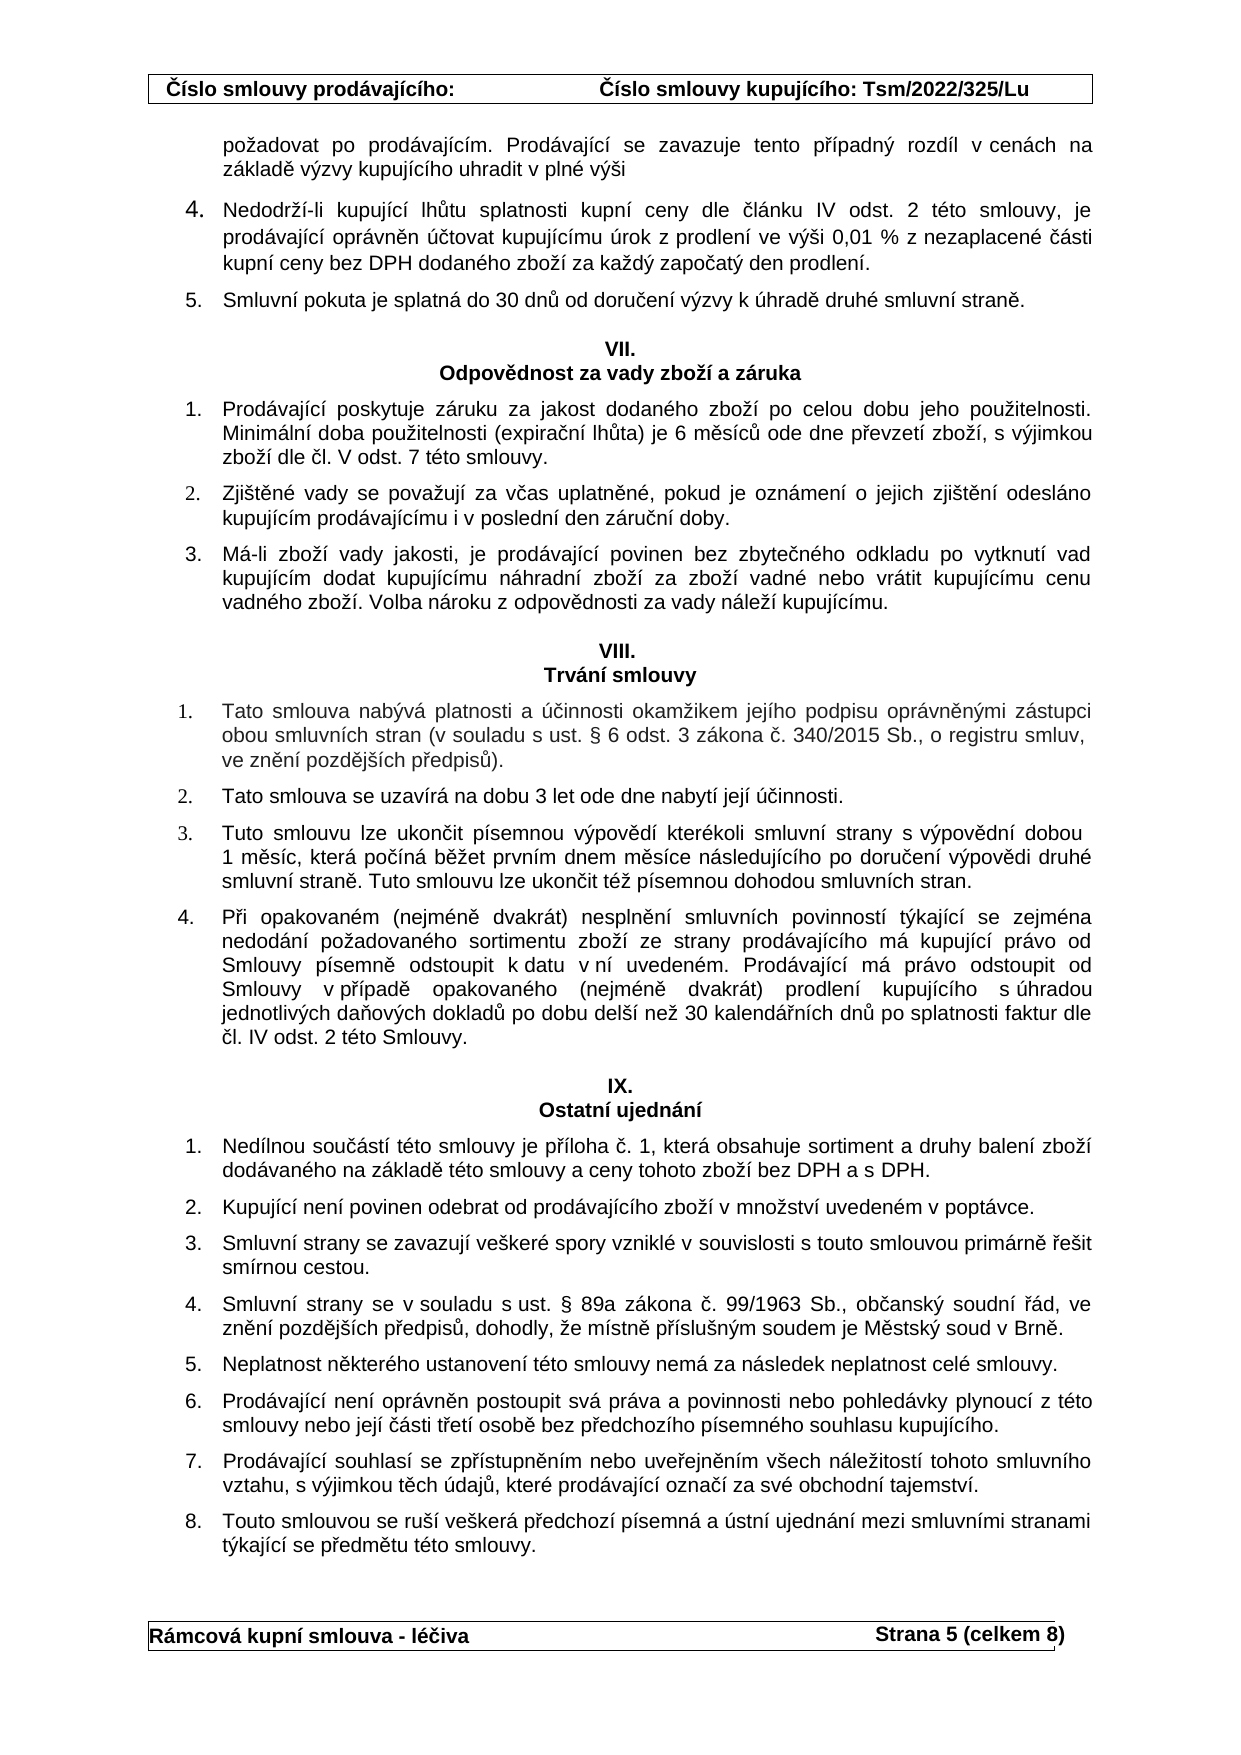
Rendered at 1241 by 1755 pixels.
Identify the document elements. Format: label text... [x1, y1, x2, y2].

list Nedodrží-li kupující lhůtu splatnosti kupní ceny dle článku IV odst. 2 této smlouvy, je prodávající oprávněn účtovat kupujícímu úrok z prodlení ve výši 0,01 % z nezaplacené části kupní ceny bez DPH dodaného zboží za každý započatý den prodlení. [185, 193, 1093, 275]
text Trvání smlouvy [148, 663, 1093, 687]
list Prodávající souhlasí se zpřístupněním nebo uveřejněním všech náležitostí tohoto smluvního vztahu, s výjimkou těch údajů, které prodávající označí za své obchodní tajemství. [185, 1449, 1093, 1497]
list Smluvní pokuta je splatná do 30 dnů od doručení výzvy k úhradě druhé smluvní straně. [185, 287, 1093, 311]
list Touto smlouvou se ruší veškerá předchozí písemná a ústní ujednání mezi smluvními stranami týkající se předmětu této smlouvy. [185, 1509, 1093, 1557]
text VIII. [148, 639, 1093, 663]
list požadovat po prodávajícím. Prodávající se zavazuje tento případný rozdíl v cenách na základě výzvy kupujícího uhradit v plné výši [185, 133, 1093, 181]
list Kupující není povinen odebrat od prodávajícího zboží v množství uvedeném v poptávce. [185, 1195, 1093, 1219]
list Prodávající není oprávněn postoupit svá práva a povinnosti nebo pohledávky plynoucí z této smlouvy nebo její části třetí osobě bez předchozího písemného souhlasu kupujícího. [185, 1388, 1093, 1436]
list Tato smlouva nabývá platnosti a účinnosti okamžikem jejího podpisu oprávněnými zástupci obou smluvních stran (v souladu s ust. § 6 odst. 3 zákona č. 340/2015 Sb., o registru smluv, ve znění pozdějších předpisů). [177, 699, 1093, 771]
list Smluvní strany se zavazují veškeré spory vzniklé v souvislosti s touto smlouvou primárně řešit smírnou cestou. [185, 1231, 1093, 1279]
list Zjištěné vady se považují za včas uplatněné, pokud je oznámení o jejich zjištění odesláno kupujícím prodávajícímu i v poslední den záruční doby. [185, 481, 1093, 529]
text Ostatní ujednání [148, 1098, 1093, 1122]
list Při opakovaném (nejméně dvakrát) nesplnění smluvních povinností týkající se zejména nedodání požadovaného sortimentu zboží ze strany prodávajícího má kupující právo od Smlouvy písemně odstoupit k datu v ní uvedeném. Prodávající má právo odstoupit od Smlouvy v případě opakovaného (nejméně dvakrát) prodlení kupujícího s úhradou jednotlivých daňových dokladů po dobu delší než 30 kalendářních dnů po splatnosti faktur dle čl. IV odst. 2 této Smlouvy. [177, 905, 1093, 1049]
list Smluvní strany se v souladu s ust. § 89a zákona č. 99/1963 Sb., občanský soudní řád, ve znění pozdějších předpisů, dohodly, že místně příslušným soudem je Městský soud v Brně. [185, 1292, 1093, 1339]
list Má-li zboží vady jakosti, je prodávající povinen bez zbytečného odkladu po vytknutí vad kupujícím dodat kupujícímu náhradní zboží za zboží vadné nebo vrátit kupujícímu cenu vadného zboží. Volba nároku z odpovědnosti za vady náleží kupujícímu. [185, 542, 1093, 614]
list Prodávající poskytuje záruku za jakost dodaného zboží po celou dobu jeho použitelnosti. Minimální doba použitelnosti (expirační lhůta) je 6 měsíců ode dne převzetí zboží, s výjimkou zboží dle čl. V odst. 7 této smlouvy. [185, 397, 1093, 469]
list Nedílnou součástí této smlouvy je příloha č. 1, která obsahuje sortiment a druhy balení zboží dodávaného na základě této smlouvy a ceny tohoto zboží bez DPH a s DPH. [185, 1134, 1093, 1182]
list Neplatnost některého ustanovení této smlouvy nemá za následek neplatnost celé smlouvy. [185, 1352, 1093, 1376]
text VII. [148, 336, 1093, 360]
text IX. [148, 1074, 1093, 1098]
subtitle Odpovědnost za vady zboží a záruka [148, 360, 1093, 384]
list Tato smlouva se uzavírá na dobu 3 let ode dne nabytí její účinnosti. [177, 784, 1093, 808]
list Tuto smlouvu lze ukončit písemnou výpovědí kterékoli smluvní strany s výpovědní dobou 1 měsíc, která počíná běžet prvním dnem měsíce následujícího po doručení výpovědi druhé smluvní straně. Tuto smlouvu lze ukončit též písemnou dohodou smluvních stran. [177, 821, 1093, 893]
